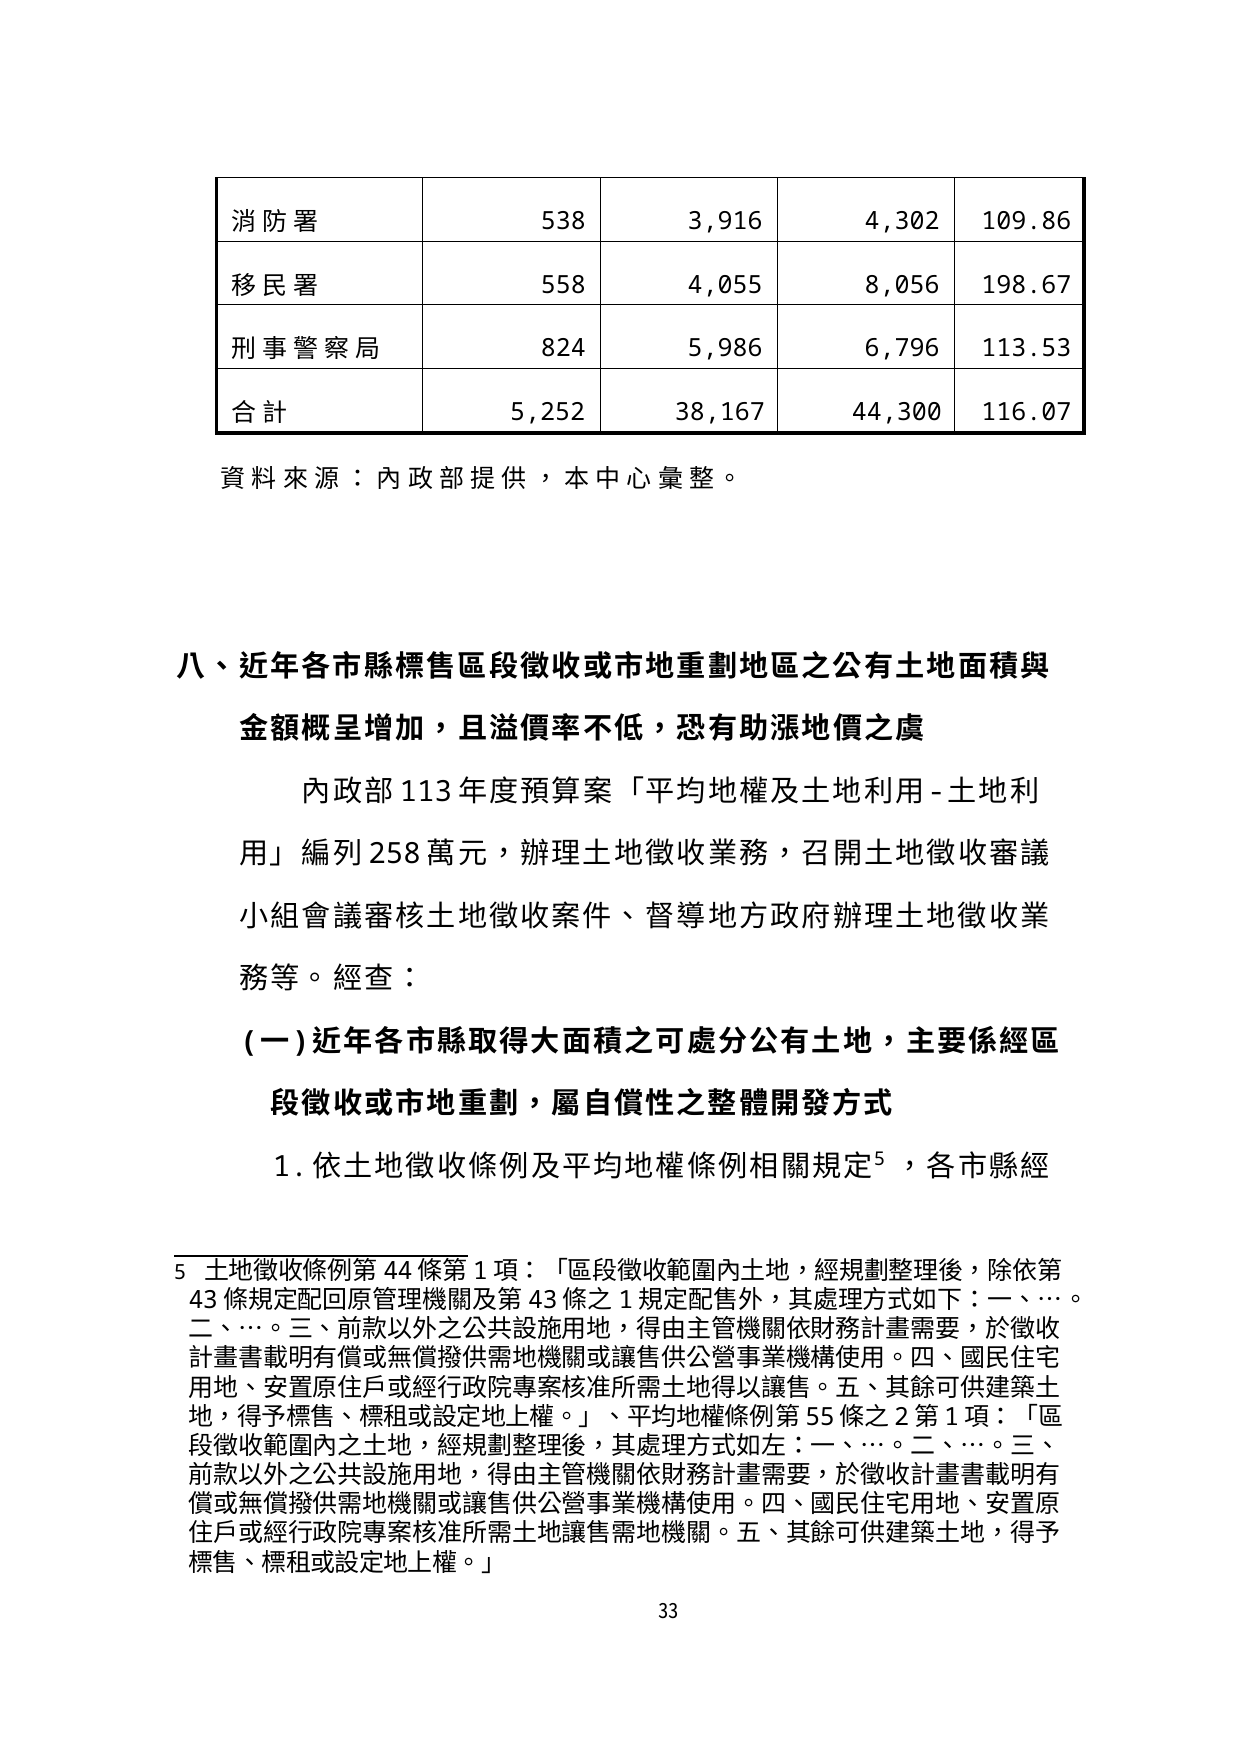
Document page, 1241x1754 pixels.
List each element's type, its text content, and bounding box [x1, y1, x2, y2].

text 土地徵收條例第44條第1項：「區段徵收範圍內土地，經規劃整理後，除依第43條規定配回原管理機關及第43條之1規定配售外，其處理方式如下：一、…。二、…。三、前款以外之公共設施用地，得由主管機關依財務計畫需要，於徵收計畫書載明有償或無償撥供需地機關或讓售供公營事業機構使用。四、國民住宅用地、安置原住戶或經行政院專案核准所需土地得以讓售。五、其餘可供建築土地，得予標售、標租或設定地上權。」、平均地權條例第55條之2第1項：「區段徵收範圍內之土地，經規劃整理後，其處理方式如左：一、…。二、…。三、前款以外之公共設施用地，得由主管機關依財務計畫需要，於徵收計畫書載明有償或無償撥供需地機關或讓售供公營事業機構使用。四、國民住宅用地、安置原住戶或經行政院專案核准所需土地讓售需地機關。五、其餘可供建築土地，得予標售、標租或設定地上權。」 [174, 1256, 1063, 1577]
table_cell 消防署 [218, 178, 422, 241]
table_cell 538 [423, 178, 600, 241]
table_cell 移民署 [218, 242, 422, 304]
table_cell 3,916 [601, 178, 777, 241]
text 八、近年各市縣標售區段徵收或市地重劃地區之公有土地面積與金額概呈增加，且溢價率不低，恐有助漲地價之虞 [176, 622, 1061, 747]
table_cell 5,252 [423, 369, 600, 431]
table_cell 558 [423, 242, 600, 304]
table_cell 113.53 [955, 305, 1082, 368]
table_cell 198.67 [955, 242, 1082, 304]
table_cell 8,056 [778, 242, 954, 304]
table_cell 合計 [218, 369, 422, 431]
table_cell 4,055 [601, 242, 777, 304]
table_cell 44,300 [778, 369, 954, 431]
table_cell 38,167 [601, 369, 777, 431]
table_cell 109.86 [955, 178, 1082, 241]
table_cell 824 [423, 305, 600, 368]
table_cell 5,986 [601, 305, 777, 368]
text 內政部113年度預算案「平均地權及土地利用-土地利用」編列258萬元，辦理土地徵收業務，召開土地徵收審議小組會議審核土地徵收案件、督導地方政府辦理土地徵收業務等。經查： [234, 747, 1061, 997]
text 1.依土地徵收條例及平均地權條例相關規定，各市縣經區段徵收取得可建築土地，除得讓售需地機關做為安置住宅、社會住宅所需用地外，得予標售、標租及設定地上權等方式處分。 [264, 1122, 1061, 1184]
table_cell 6,796 [778, 305, 954, 368]
table_cell 116.07 [955, 369, 1082, 431]
table_cell 刑事警察局 [218, 305, 422, 368]
text 資料來源：內政部提供，本中心彙整。 [176, 434, 1061, 497]
table_cell 4,302 [778, 178, 954, 241]
text (一)近年各市縣取得大面積之可處分公有土地，主要係經區段徵收或市地重劃，屬自償性之整體開發方式 [234, 997, 1061, 1122]
